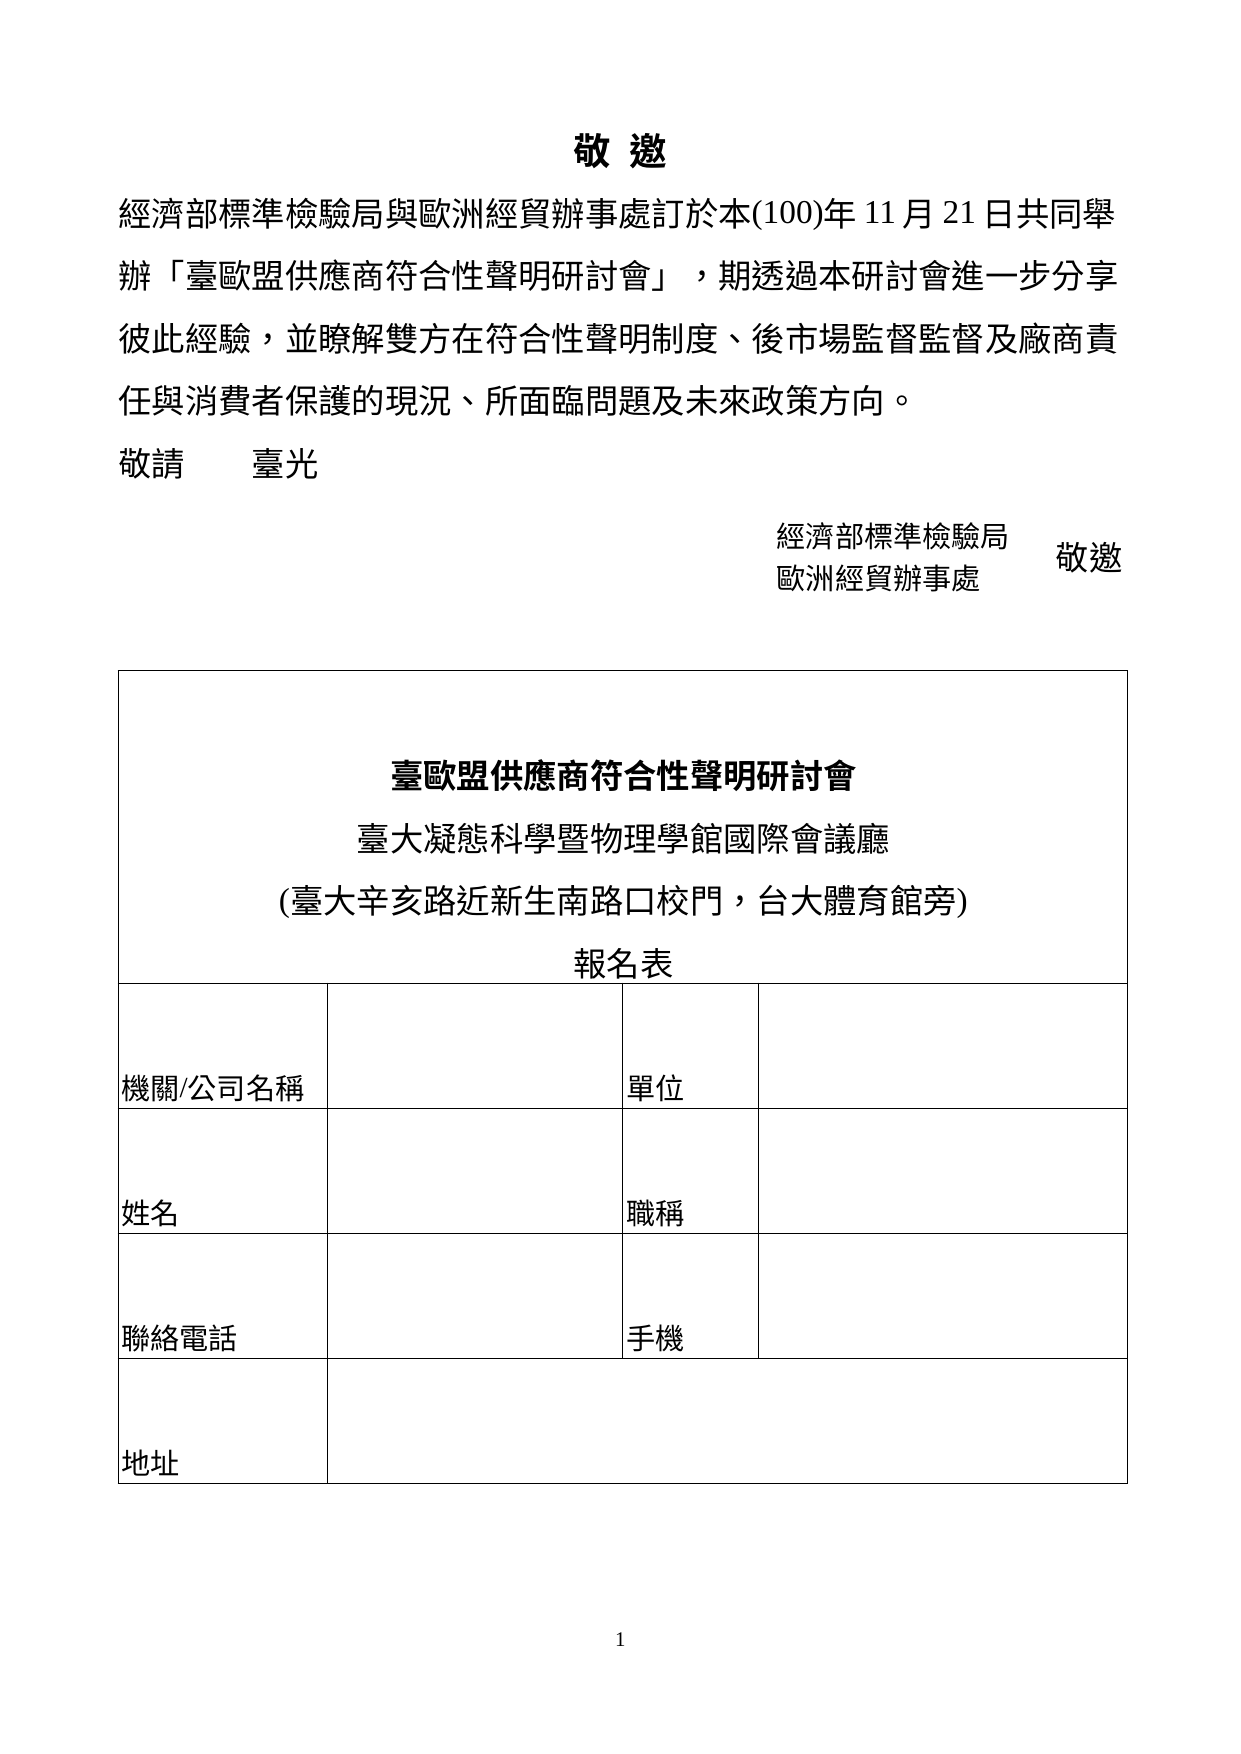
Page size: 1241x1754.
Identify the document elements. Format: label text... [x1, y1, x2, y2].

table_cell [328, 1359, 1127, 1483]
table_cell [328, 1234, 622, 1358]
table_cell 單位 [623, 984, 758, 1108]
text 敬請 臺光 [118, 420, 1122, 483]
table_header 臺歐盟供應商符合性聲明研討會 臺大凝態科學暨物理學館國際會議廳 (臺大辛亥路近新生南路口校門，台大體育館旁) 報名表 [119, 671, 1127, 983]
table_cell 地址 [119, 1359, 327, 1483]
table_cell 聯絡電話 [119, 1234, 327, 1358]
table_cell [328, 1109, 622, 1233]
table_cell [328, 984, 622, 1108]
table_cell 職稱 [623, 1109, 758, 1233]
text 經濟部標準檢驗局與歐洲經貿辦事處訂於本(100)年11月21日共同舉辦「臺歐盟供應商符合性聲明研討會」，期透過本研討會進一步分享彼此經驗，並瞭解雙方在符合性聲明制度、後市場監督監督及廠商責任與消費者保護的現況、所面臨問題及未來政策方向。 [118, 170, 1122, 420]
table_cell [759, 1109, 1127, 1233]
table_cell [759, 1234, 1127, 1358]
table_cell 姓名 [119, 1109, 327, 1233]
text 敬 邀 [118, 108, 1122, 170]
table_cell [759, 984, 1127, 1108]
table_cell 機關/公司名稱 [119, 984, 327, 1108]
table_cell 手機 [623, 1234, 758, 1358]
text 經濟部標準檢驗局歐洲經貿辦事處 敬邀 [118, 483, 1122, 608]
